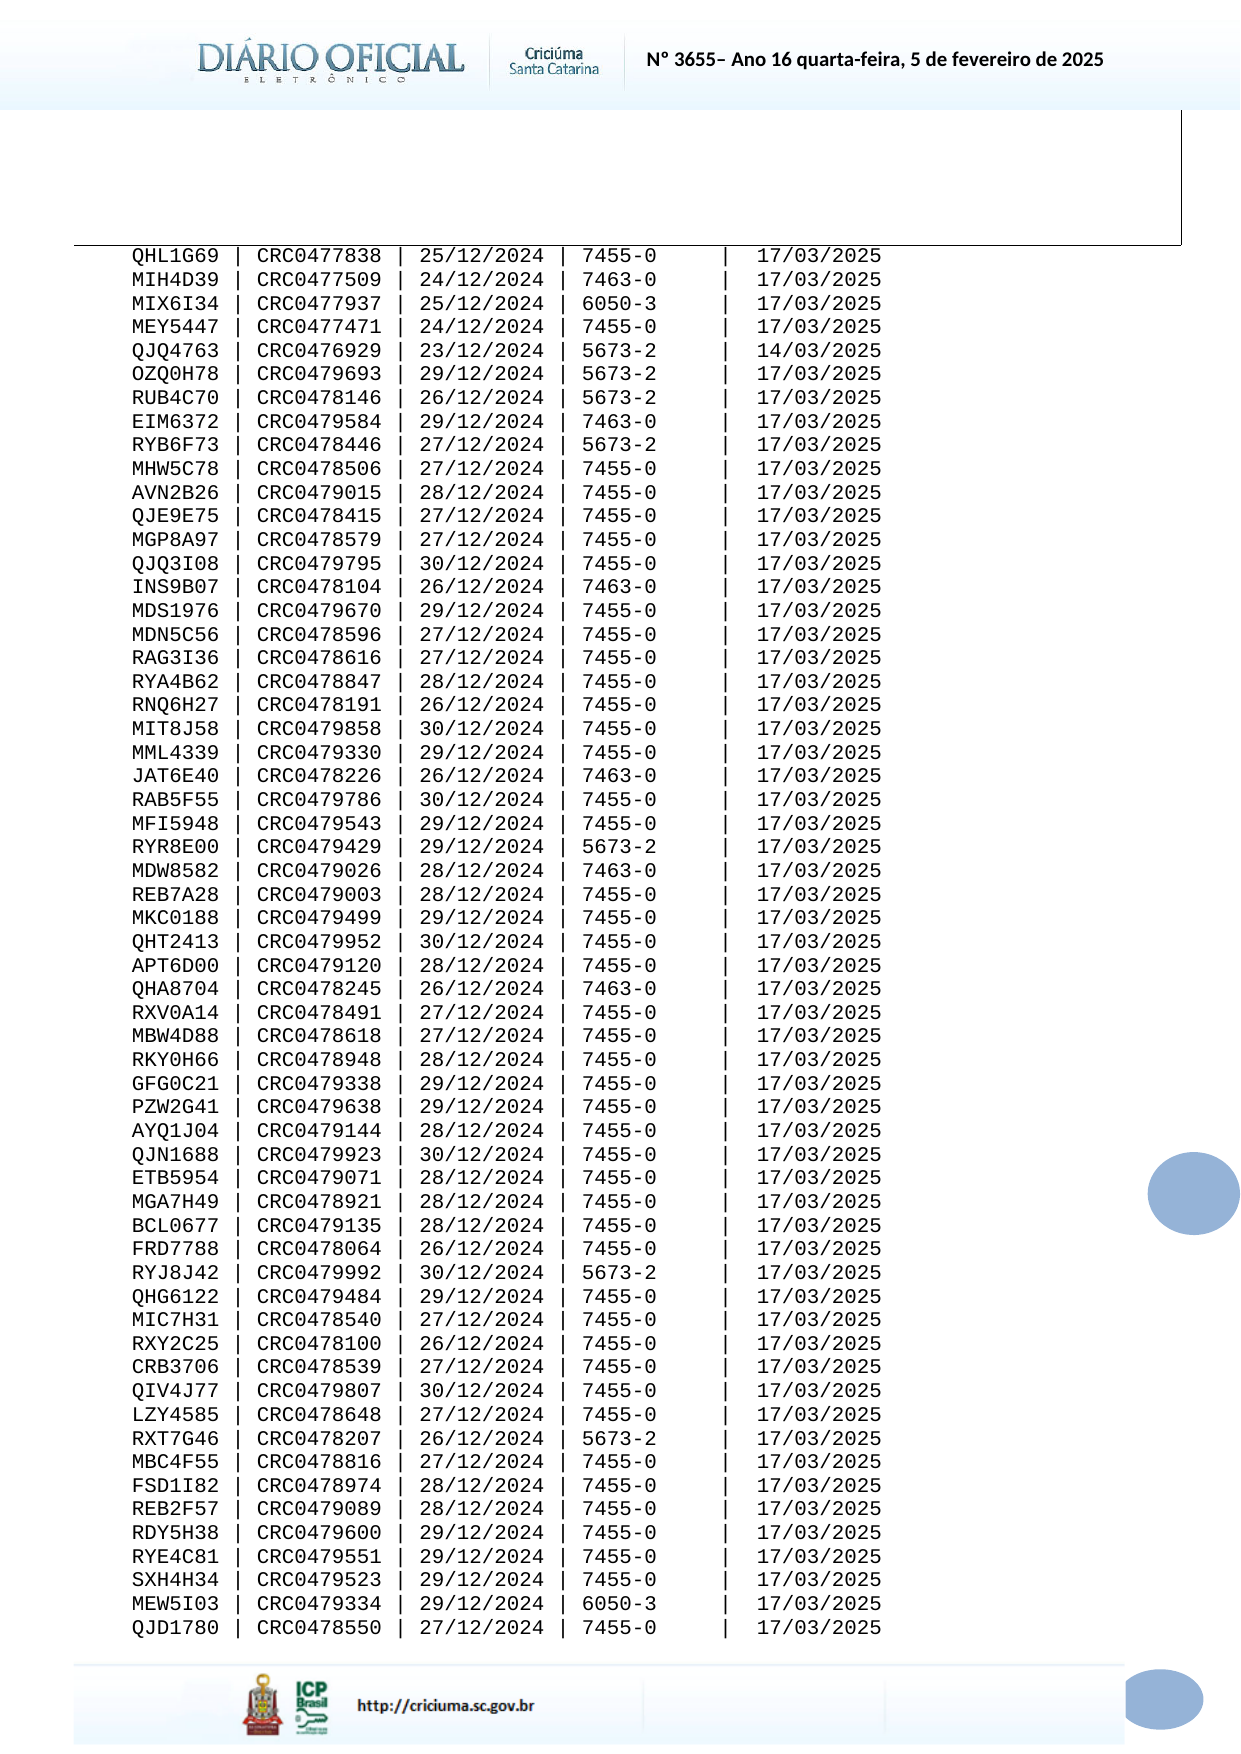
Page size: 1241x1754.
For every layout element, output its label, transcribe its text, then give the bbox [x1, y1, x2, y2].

text MML4339 | CRC0479330 | 29/12/2024 | 7455-0 | 17/03/2025 [44, 742, 1181, 765]
text QJQ4763 | CRC0476929 | 23/12/2024 | 5673-2 | 14/03/2025 [44, 340, 1181, 363]
text MDS1976 | CRC0479670 | 29/12/2024 | 7455-0 | 17/03/2025 [44, 600, 1181, 623]
text RYR8E00 | CRC0479429 | 29/12/2024 | 5673-2 | 17/03/2025 [44, 836, 1181, 860]
text QHL1G69 | CRC0477838 | 25/12/2024 | 7455-0 | 17/03/2025 [44, 245, 1181, 269]
text RAB5F55 | CRC0479786 | 30/12/2024 | 7455-0 | 17/03/2025 [44, 789, 1181, 813]
text EIM6372 | CRC0479584 | 29/12/2024 | 7463-0 | 17/03/2025 [44, 411, 1181, 434]
text AYQ1J04 | CRC0479144 | 28/12/2024 | 7455-0 | 17/03/2025 [44, 1120, 1181, 1144]
text GFG0C21 | CRC0479338 | 29/12/2024 | 7455-0 | 17/03/2025 [44, 1073, 1181, 1096]
text CRB3706 | CRC0478539 | 27/12/2024 | 7455-0 | 17/03/2025 [44, 1357, 1181, 1380]
text RXY2C25 | CRC0478100 | 26/12/2024 | 7455-0 | 17/03/2025 [44, 1333, 1181, 1357]
text RDY5H38 | CRC0479600 | 29/12/2024 | 7455-0 | 17/03/2025 [44, 1522, 1181, 1546]
text PZW2G41 | CRC0479638 | 29/12/2024 | 7455-0 | 17/03/2025 [44, 1096, 1181, 1120]
text QJE9E75 | CRC0478415 | 27/12/2024 | 7455-0 | 17/03/2025 [44, 505, 1181, 529]
text QJD1780 | CRC0478550 | 27/12/2024 | 7455-0 | 17/03/2025 [44, 1617, 1181, 1640]
text RKY0H66 | CRC0478948 | 28/12/2024 | 7455-0 | 17/03/2025 [44, 1049, 1181, 1073]
text RYB6F73 | CRC0478446 | 27/12/2024 | 5673-2 | 17/03/2025 [44, 434, 1181, 458]
text MGA7H49 | CRC0478921 | 28/12/2024 | 7455-0 | 17/03/2025 [44, 1191, 1153, 1215]
text OZQ0H78 | CRC0479693 | 29/12/2024 | 5673-2 | 17/03/2025 [44, 363, 1181, 387]
text QIV4J77 | CRC0479807 | 30/12/2024 | 7455-0 | 17/03/2025 [44, 1380, 1181, 1404]
text MEW5I03 | CRC0479334 | 29/12/2024 | 6050-3 | 17/03/2025 [44, 1593, 1181, 1617]
text REB2F57 | CRC0479089 | 28/12/2024 | 7455-0 | 17/03/2025 [44, 1498, 1181, 1522]
text QJQ3I08 | CRC0479795 | 30/12/2024 | 7455-0 | 17/03/2025 [44, 553, 1181, 576]
text QHA8704 | CRC0478245 | 26/12/2024 | 7463-0 | 17/03/2025 [44, 978, 1181, 1002]
text MDW8582 | CRC0479026 | 28/12/2024 | 7463-0 | 17/03/2025 [44, 860, 1181, 884]
text INS9B07 | CRC0478104 | 26/12/2024 | 7463-0 | 17/03/2025 [44, 576, 1181, 600]
text LZY4585 | CRC0478648 | 27/12/2024 | 7455-0 | 17/03/2025 [44, 1404, 1181, 1427]
text MFI5948 | CRC0479543 | 29/12/2024 | 7455-0 | 17/03/2025 [44, 813, 1181, 836]
text MBW4D88 | CRC0478618 | 27/12/2024 | 7455-0 | 17/03/2025 [44, 1026, 1181, 1049]
text MEY5447 | CRC0477471 | 24/12/2024 | 7455-0 | 17/03/2025 [44, 316, 1181, 340]
text BCL0677 | CRC0479135 | 28/12/2024 | 7455-0 | 17/03/2025 [44, 1215, 1181, 1238]
text MIH4D39 | CRC0477509 | 24/12/2024 | 7463-0 | 17/03/2025 [44, 269, 1181, 292]
text APT6D00 | CRC0479120 | 28/12/2024 | 7455-0 | 17/03/2025 [44, 954, 1181, 978]
text MDN5C56 | CRC0478596 | 27/12/2024 | 7455-0 | 17/03/2025 [44, 623, 1181, 647]
text MIX6I34 | CRC0477937 | 25/12/2024 | 6050-3 | 17/03/2025 [44, 292, 1181, 316]
text MIC7H31 | CRC0478540 | 27/12/2024 | 7455-0 | 17/03/2025 [44, 1309, 1181, 1333]
text RUB4C70 | CRC0478146 | 26/12/2024 | 5673-2 | 17/03/2025 [44, 387, 1181, 411]
text RYJ8J42 | CRC0479992 | 30/12/2024 | 5673-2 | 17/03/2025 [44, 1262, 1181, 1286]
text MBC4F55 | CRC0478816 | 27/12/2024 | 7455-0 | 17/03/2025 [44, 1451, 1181, 1475]
text RYA4B62 | CRC0478847 | 28/12/2024 | 7455-0 | 17/03/2025 [44, 671, 1181, 694]
text RYE4C81 | CRC0479551 | 29/12/2024 | 7455-0 | 17/03/2025 [44, 1546, 1181, 1569]
text FRD7788 | CRC0478064 | 26/12/2024 | 7455-0 | 17/03/2025 [44, 1238, 1181, 1262]
text MGP8A97 | CRC0478579 | 27/12/2024 | 7455-0 | 17/03/2025 [44, 529, 1181, 553]
text JAT6E40 | CRC0478226 | 26/12/2024 | 7463-0 | 17/03/2025 [44, 765, 1181, 789]
text SXH4H34 | CRC0479523 | 29/12/2024 | 7455-0 | 17/03/2025 [44, 1569, 1181, 1593]
text MKC0188 | CRC0479499 | 29/12/2024 | 7455-0 | 17/03/2025 [44, 907, 1181, 931]
text RNQ6H27 | CRC0478191 | 26/12/2024 | 7455-0 | 17/03/2025 [44, 694, 1181, 718]
text QHG6122 | CRC0479484 | 29/12/2024 | 7455-0 | 17/03/2025 [44, 1286, 1181, 1309]
text RXV0A14 | CRC0478491 | 27/12/2024 | 7455-0 | 17/03/2025 [44, 1002, 1181, 1026]
text MIT8J58 | CRC0479858 | 30/12/2024 | 7455-0 | 17/03/2025 [44, 718, 1181, 742]
text REB7A28 | CRC0479003 | 28/12/2024 | 7455-0 | 17/03/2025 [44, 884, 1181, 907]
text RAG3I36 | CRC0478616 | 27/12/2024 | 7455-0 | 17/03/2025 [44, 647, 1181, 671]
text FSD1I82 | CRC0478974 | 28/12/2024 | 7455-0 | 17/03/2025 [44, 1475, 1181, 1498]
text AVN2B26 | CRC0479015 | 28/12/2024 | 7455-0 | 17/03/2025 [44, 482, 1181, 505]
text ETB5954 | CRC0479071 | 28/12/2024 | 7455-0 | 17/03/2025 [44, 1167, 1157, 1191]
text QHT2413 | CRC0479952 | 30/12/2024 | 7455-0 | 17/03/2025 [44, 931, 1181, 954]
text RXT7G46 | CRC0478207 | 26/12/2024 | 5673-2 | 17/03/2025 [44, 1427, 1181, 1451]
text QJN1688 | CRC0479923 | 30/12/2024 | 7455-0 | 17/03/2025 [44, 1144, 1181, 1167]
text MHW5C78 | CRC0478506 | 27/12/2024 | 7455-0 | 17/03/2025 [44, 458, 1181, 482]
